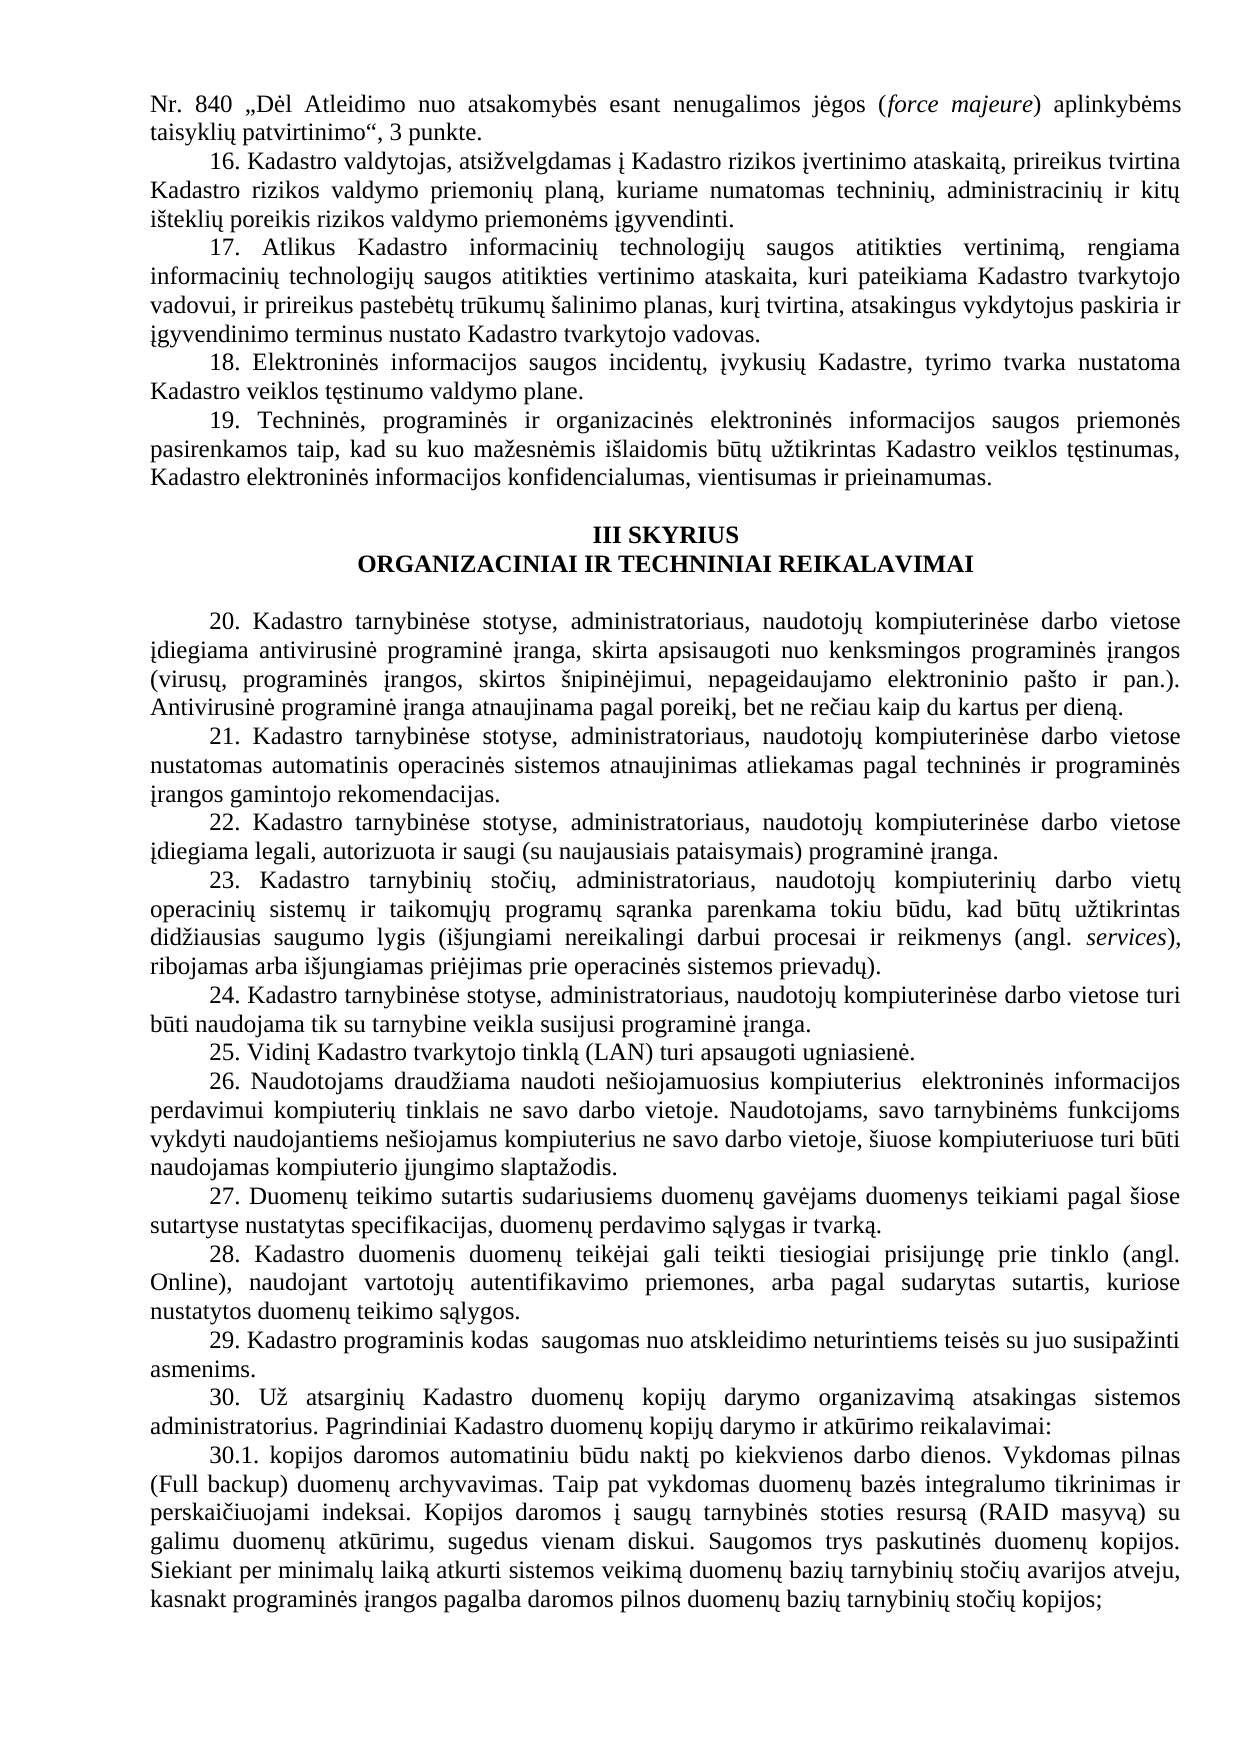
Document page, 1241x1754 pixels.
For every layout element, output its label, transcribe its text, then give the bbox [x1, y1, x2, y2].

text ORGANIZACINIAI IR TECHNINIAI REIKALAVIMAI [150, 549, 1181, 577]
text 30. Už atsarginių Kadastro duomenų kopijų darymo organizavimą atsakingas sistemos administratorius. Pagrindiniai Kadastro duomenų kopijų darymo ir atkūrimo reikalavimai: [150, 1382, 1181, 1440]
text 22. Kadastro tarnybinėse stotyse, administratoriaus, naudotojų kompiuterinėse darbo vietose įdiegiama legali, autorizuota ir saugi (su naujausiais pataisymais) programinė įranga. [150, 807, 1181, 865]
text 16. Kadastro valdytojas, atsižvelgdamas į Kadastro rizikos įvertinimo ataskaitą, prireikus tvirtina Kadastro rizikos valdymo priemonių planą, kuriame numatomas techninių, administracinių ir kitų išteklių poreikis rizikos valdymo priemonėms įgyvendinti. [150, 146, 1181, 232]
text 25. Vidinį Kadastro tvarkytojo tinklą (LAN) turi apsaugoti ugniasienė. [150, 1037, 1181, 1066]
text 27. Duomenų teikimo sutartis sudariusiems duomenų gavėjams duomenys teikiami pagal šiose sutartyse nustatytas specifikacijas, duomenų perdavimo sąlygas ir tvarką. [150, 1181, 1181, 1239]
text 19. Techninės, programinės ir organizacinės elektroninės informacijos saugos priemonės pasirenkamos taip, kad su kuo mažesnėmis išlaidomis būtų užtikrintas Kadastro veiklos tęstinumas, Kadastro elektroninės informacijos konfidencialumas, vientisumas ir prieinamumas. [150, 405, 1181, 491]
text III SKYRIUS [150, 520, 1181, 549]
text 21. Kadastro tarnybinėse stotyse, administratoriaus, naudotojų kompiuterinėse darbo vietose nustatomas automatinis operacinės sistemos atnaujinimas atliekamas pagal techninės ir programinės įrangos gamintojo rekomendacijas. [150, 721, 1181, 807]
text 17. Atlikus Kadastro informacinių technologijų saugos atitikties vertinimą, rengiama informacinių technologijų saugos atitikties vertinimo ataskaita, kuri pateikiama Kadastro tvarkytojo vadovui, ir prireikus pastebėtų trūkumų šalinimo planas, kurį tvirtina, atsakingus vykdytojus paskiria ir įgyvendinimo terminus nustato Kadastro tvarkytojo vadovas. [150, 232, 1181, 347]
text 28. Kadastro duomenis duomenų teikėjai gali teikti tiesiogiai prisijungę prie tinklo (angl. Online), naudojant vartotojų autentifikavimo priemones, arba pagal sudarytas sutartis, kuriose nustatytos duomenų teikimo sąlygos. [150, 1239, 1181, 1325]
text 18. Elektroninės informacijos saugos incidentų, įvykusių Kadastre, tyrimo tvarka nustatoma Kadastro veiklos tęstinumo valdymo plane. [150, 347, 1181, 405]
text 26. Naudotojams draudžiama naudoti nešiojamuosius kompiuterius elektroninės informacijos perdavimui kompiuterių tinklais ne savo darbo vietoje. Naudotojams, savo tarnybinėms funkcijoms vykdyti naudojantiems nešiojamus kompiuterius ne savo darbo vietoje, šiuose kompiuteriuose turi būti naudojamas kompiuterio įjungimo slaptažodis. [150, 1066, 1181, 1181]
text 29. Kadastro programinis kodas saugomas nuo atskleidimo neturintiems teisės su juo susipažinti asmenims. [150, 1325, 1181, 1382]
text 30.1. kopijos daromos automatiniu būdu naktį po kiekvienos darbo dienos. Vykdomas pilnas (Full backup) duomenų archyvavimas. Taip pat vykdomas duomenų bazės integralumo tikrinimas ir perskaičiuojami indeksai. Kopijos daromos į saugų tarnybinės stoties resursą (RAID masyvą) su galimu duomenų atkūrimu, sugedus vienam diskui. Saugomos trys paskutinės duomenų kopijos. Siekiant per minimalų laiką atkurti sistemos veikimą duomenų bazių tarnybinių stočių avarijos atveju, kasnakt programinės įrangos pagalba daromos pilnos duomenų bazių tarnybinių stočių kopijos; [150, 1440, 1181, 1612]
text 23. Kadastro tarnybinių stočių, administratoriaus, naudotojų kompiuterinių darbo vietų operacinių sistemų ir taikomųjų programų sąranka parenkama tokiu būdu, kad būtų užtikrintas didžiausias saugumo lygis (išjungiami nereikalingi darbui procesai ir reikmenys (angl. services), ribojamas arba išjungiamas priėjimas prie operacinės sistemos prievadų). [150, 865, 1181, 980]
text Nr. 840 „Dėl Atleidimo nuo atsakomybės esant nenugalimos jėgos (force majeure) aplinkybėms taisyklių patvirtinimo“, 3 punkte. [150, 89, 1181, 146]
text 24. Kadastro tarnybinėse stotyse, administratoriaus, naudotojų kompiuterinėse darbo vietose turi būti naudojama tik su tarnybine veikla susijusi programinė įranga. [150, 980, 1181, 1037]
text 20. Kadastro tarnybinėse stotyse, administratoriaus, naudotojų kompiuterinėse darbo vietose įdiegiama antivirusinė programinė įranga, skirta apsisaugoti nuo kenksmingos programinės įrangos (virusų, programinės įrangos, skirtos šnipinėjimui, nepageidaujamo elektroninio pašto ir pan.). Antivirusinė programinė įranga atnaujinama pagal poreikį, bet ne rečiau kaip du kartus per dieną. [150, 606, 1181, 721]
